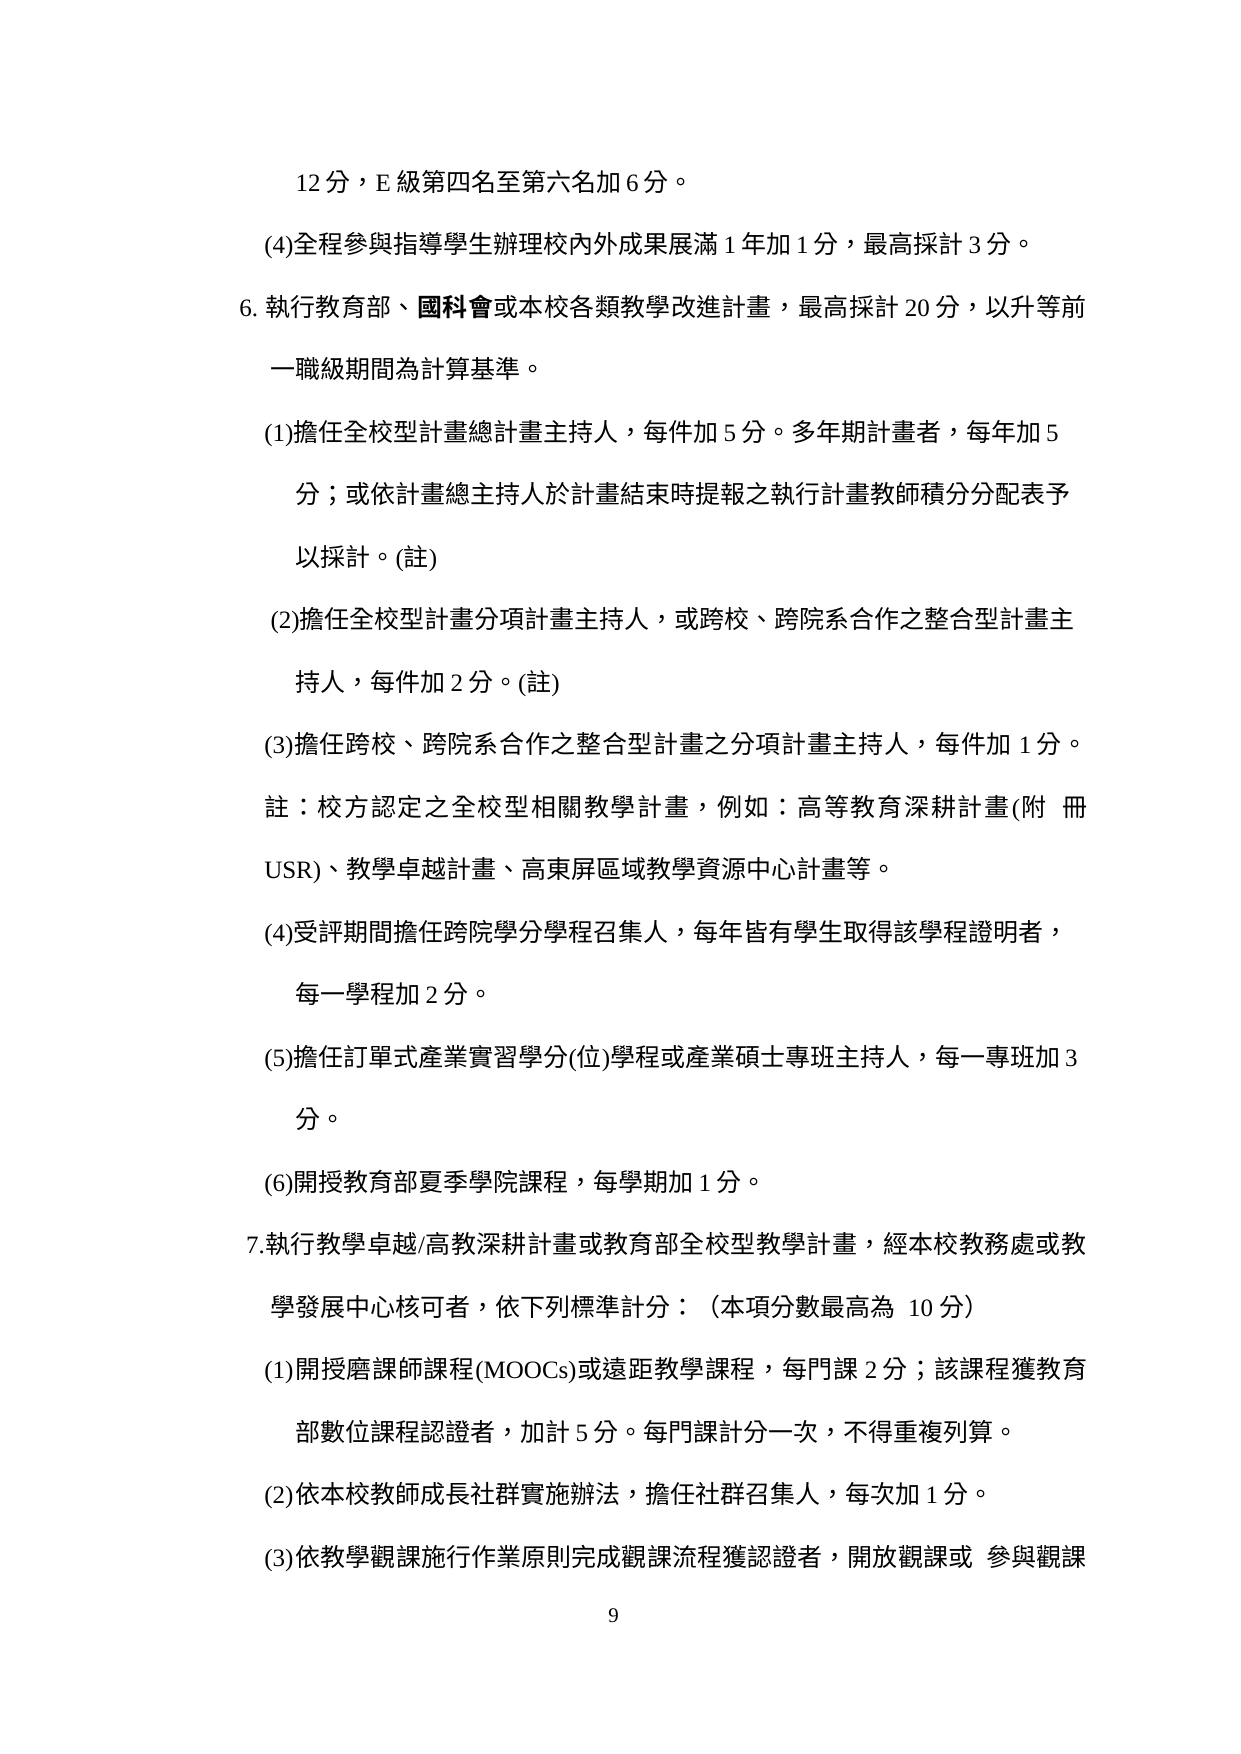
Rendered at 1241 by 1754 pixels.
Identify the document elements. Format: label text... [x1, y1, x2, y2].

text (1) 開授磨課師課程(MOOCs)或遠距教學課程，每門課2分；該課程獲教育部數位課程認證者，加計5分。每門課計分一次，不得重複列算。 [264, 1326, 1087, 1451]
text (2) 依本校教師成長社群實施辦法，擔任社群召集人，每次加1分。 [264, 1451, 1087, 1513]
text 6. 執行教育部、國科會或本校各類教學改進計畫，最高採計20分，以升等前一職級期間為計算基準。 [239, 263, 1087, 388]
text (3) 依教學觀課施行作業原則完成觀課流程獲認證者，開放觀課或 參與觀課 [264, 1513, 1087, 1576]
text (4)受評期間擔任跨院學分學程召集人，每年皆有學生取得該學程證明者，每一學程加2分。 [264, 888, 1087, 1013]
text 12分，E級第四名至第六名加6分。 [264, 138, 1087, 201]
text (2)擔任全校型計畫分項計畫主持人，或跨校、跨院系合作之整合型計畫主持人，每件加2分。(註) [264, 576, 1087, 701]
text (5)擔任訂單式產業實習學分(位)學程或產業碩士專班主持人，每一專班加3分。 [264, 1013, 1087, 1138]
text (4)全程參與指導學生辦理校內外成果展滿1年加1分，最高採計3分。 [264, 201, 1087, 263]
text 7.執行教學卓越/高教深耕計畫或教育部全校型教學計畫，經本校教務處或教學發展中心核可者，依下列標準計分：（本項分數最高為 10 分） [239, 1201, 1087, 1326]
text (3)擔任跨校、跨院系合作之整合型計畫之分項計畫主持人，每件加1分。註：校方認定之全校型相關教學計畫，例如：高等教育深耕計畫(附 冊 USR)、教學卓越計畫、高東屏區域教學資源中心計畫等。 [264, 701, 1087, 888]
text (6)開授教育部夏季學院課程，每學期加1分。 [264, 1138, 1087, 1201]
text (1)擔任全校型計畫總計畫主持人，每件加5分。多年期計畫者，每年加5分；或依計畫總主持人於計畫結束時提報之執行計畫教師積分分配表予以採計。(註) [264, 388, 1087, 576]
